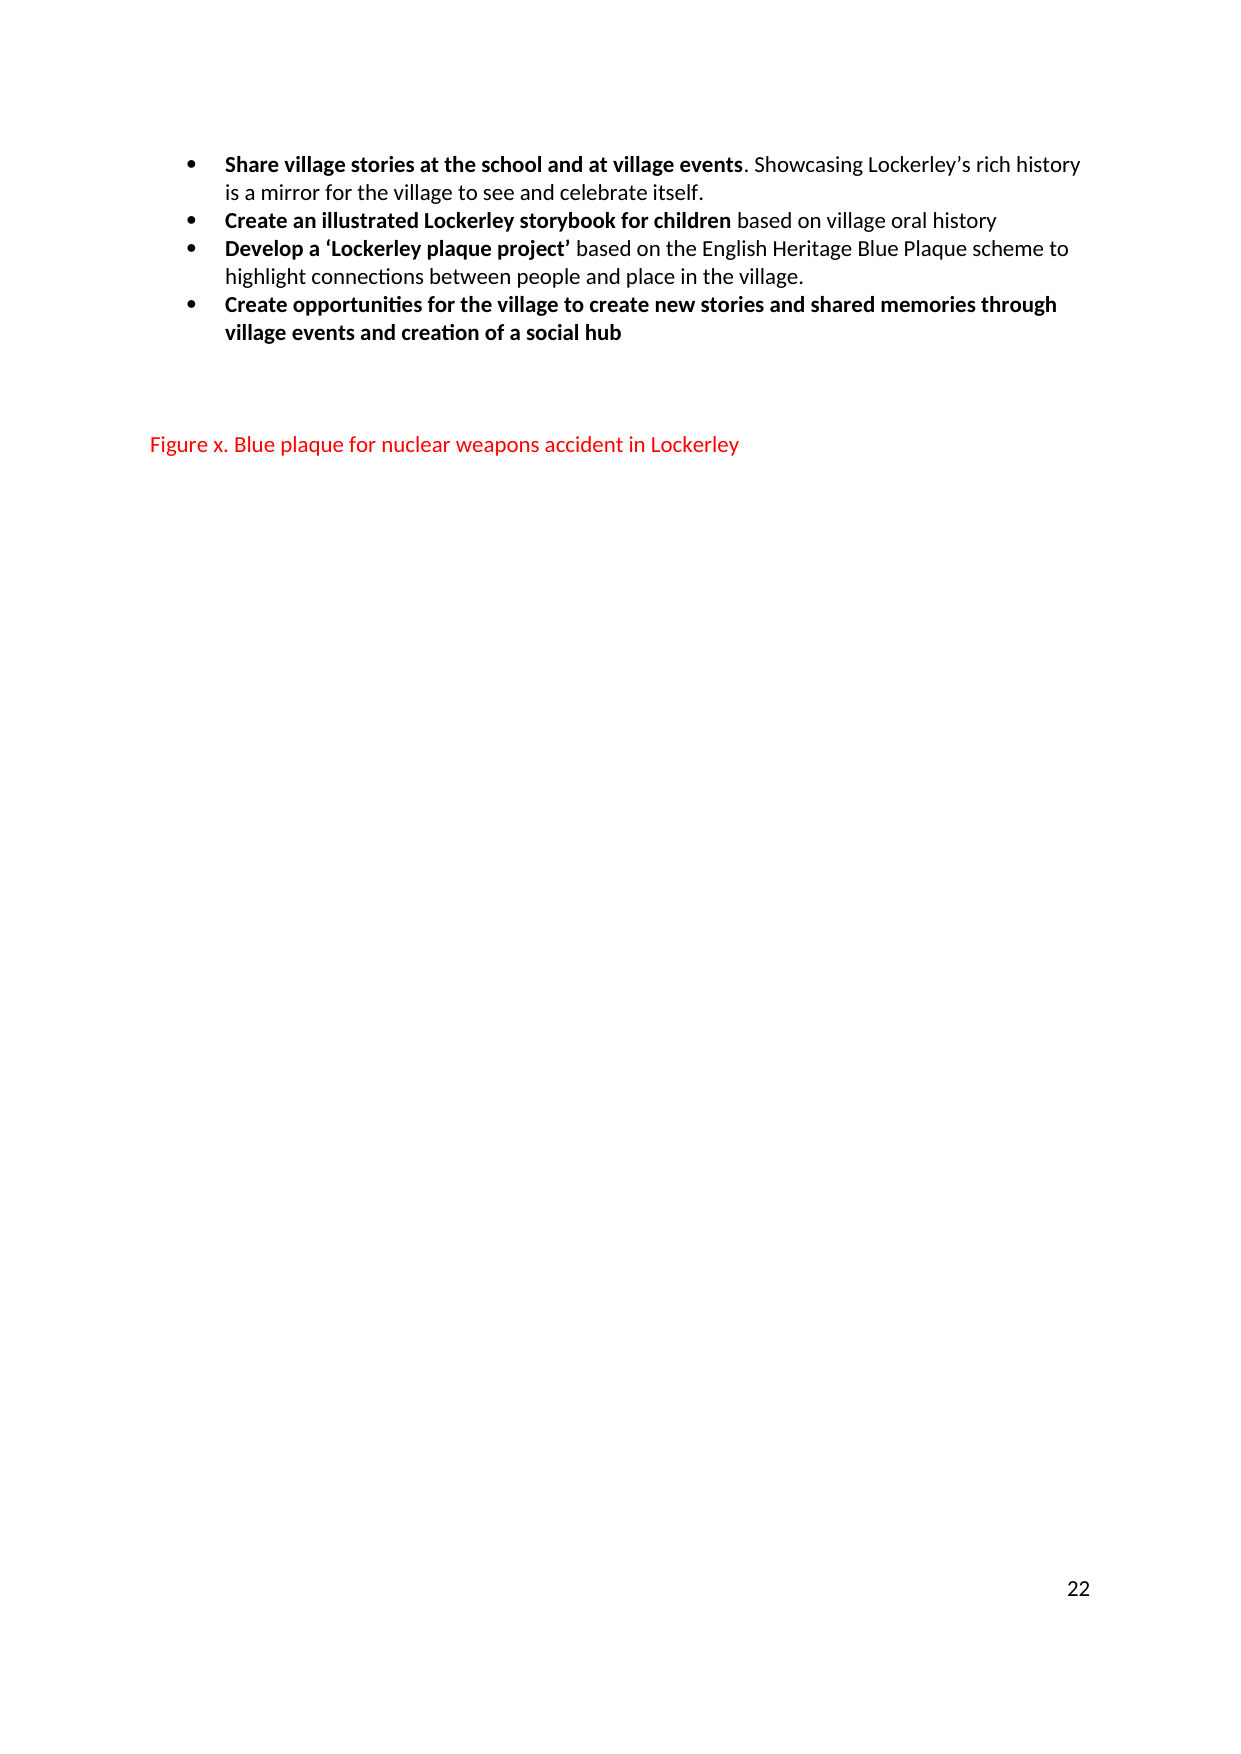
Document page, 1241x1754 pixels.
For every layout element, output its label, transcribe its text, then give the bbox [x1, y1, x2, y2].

list Create an illustrated Lockerley storybook for children based on village oral history [187, 206, 1090, 234]
list Create opportunities for the village to create new stories and shared memories through village events and creation of a social hub [187, 290, 1090, 346]
list Share village stories at the school and at village events. Showcasing Lockerley’s rich history is a mirror for the village to see and celebrate itself. [187, 150, 1090, 206]
list Develop a ‘Lockerley plaque project’ based on the English Heritage Blue Plaque scheme to highlight connections between people and place in the village. [187, 234, 1090, 290]
text Figure x. Blue plaque for nuclear weapons accident in Lockerley [150, 430, 1090, 458]
